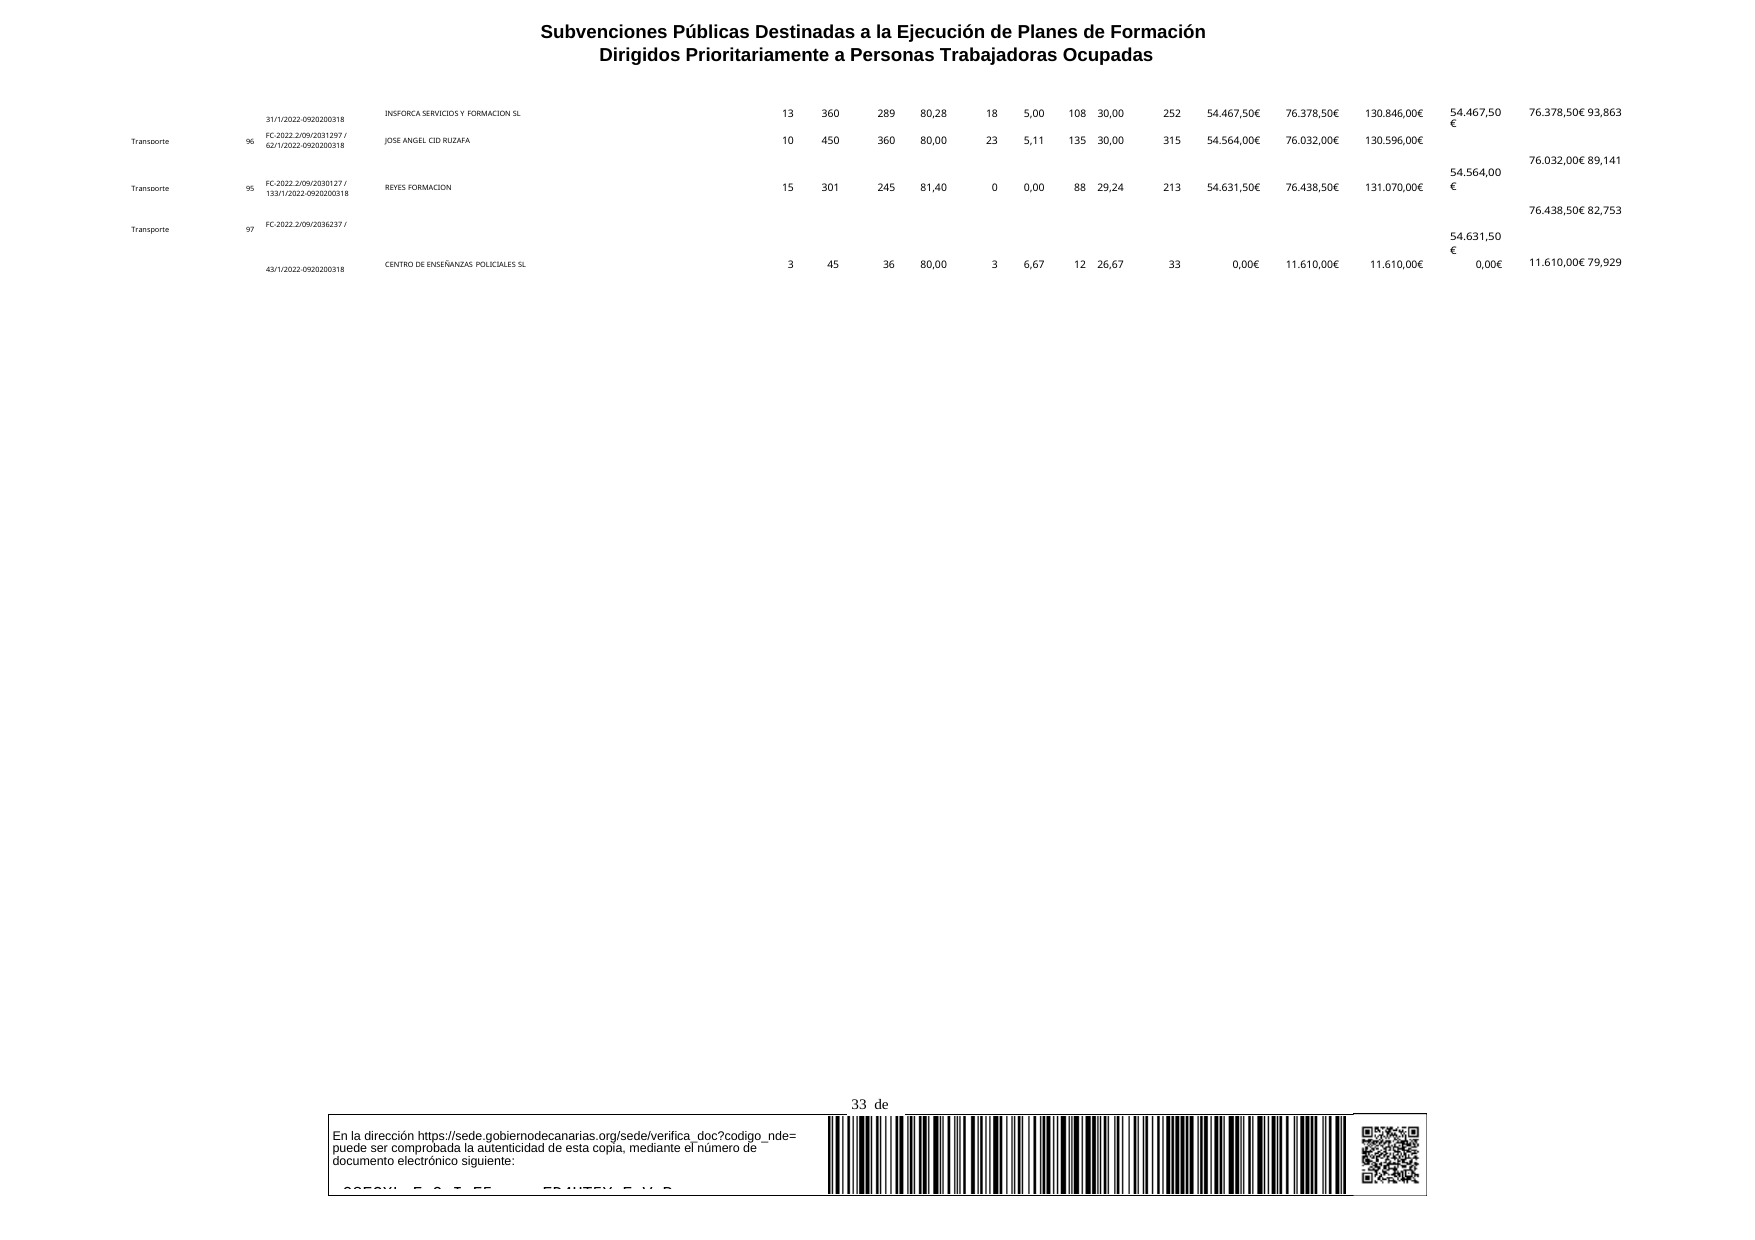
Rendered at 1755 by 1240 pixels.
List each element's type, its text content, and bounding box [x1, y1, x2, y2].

text 43/1/2022-0920200318 CENTRO DE ENSEÑANZAS POLICIALES SL 3 45 36 80,00 3 6,67 12 26,67 33 0,00€ 11.610,00€ 11.610,00€ 0,00€ [266, 257, 1507, 271]
text Transporte 95 FC-2022.2/09/2030127 / [131, 178, 347, 191]
text 54.564,00€ [1450, 165, 1507, 194]
text 62/1/2022-0920200318 JOSE ANGEL CID RUZAFA 10 450 360 80,00 23 5,11 135 30,00 315 54.564,00€ 76.032,00€ 130.596,00€ [266, 134, 1428, 151]
text 76.032,00€ 89,141 [1529, 153, 1648, 168]
text 11.610,00€ 79,929 [1529, 257, 1648, 269]
text 54.467,50€ [1450, 107, 1507, 130]
text 76.438,50€ 82,753 [1529, 203, 1648, 217]
text 133/1/2022-0920200318 REYES FORMACION 15 301 245 81,40 0 0,00 88 29,24 213 54.631,50€ 76.438,50€ 131.070,00€ [266, 181, 1428, 198]
text 54.631,50€ [1450, 229, 1507, 257]
text Transporte 96 FC-2022.2/09/2031297 / [131, 131, 347, 144]
text 31/1/2022-0920200318 INSFORCA SERVICIOS Y FORMACION SL 13 360 289 80,28 18 5,00 108 30,00 252 54.467,50€ 76.378,50€ 130.846,00€ [266, 107, 1428, 121]
text 76.378,50€ 93,863 [1529, 107, 1648, 118]
